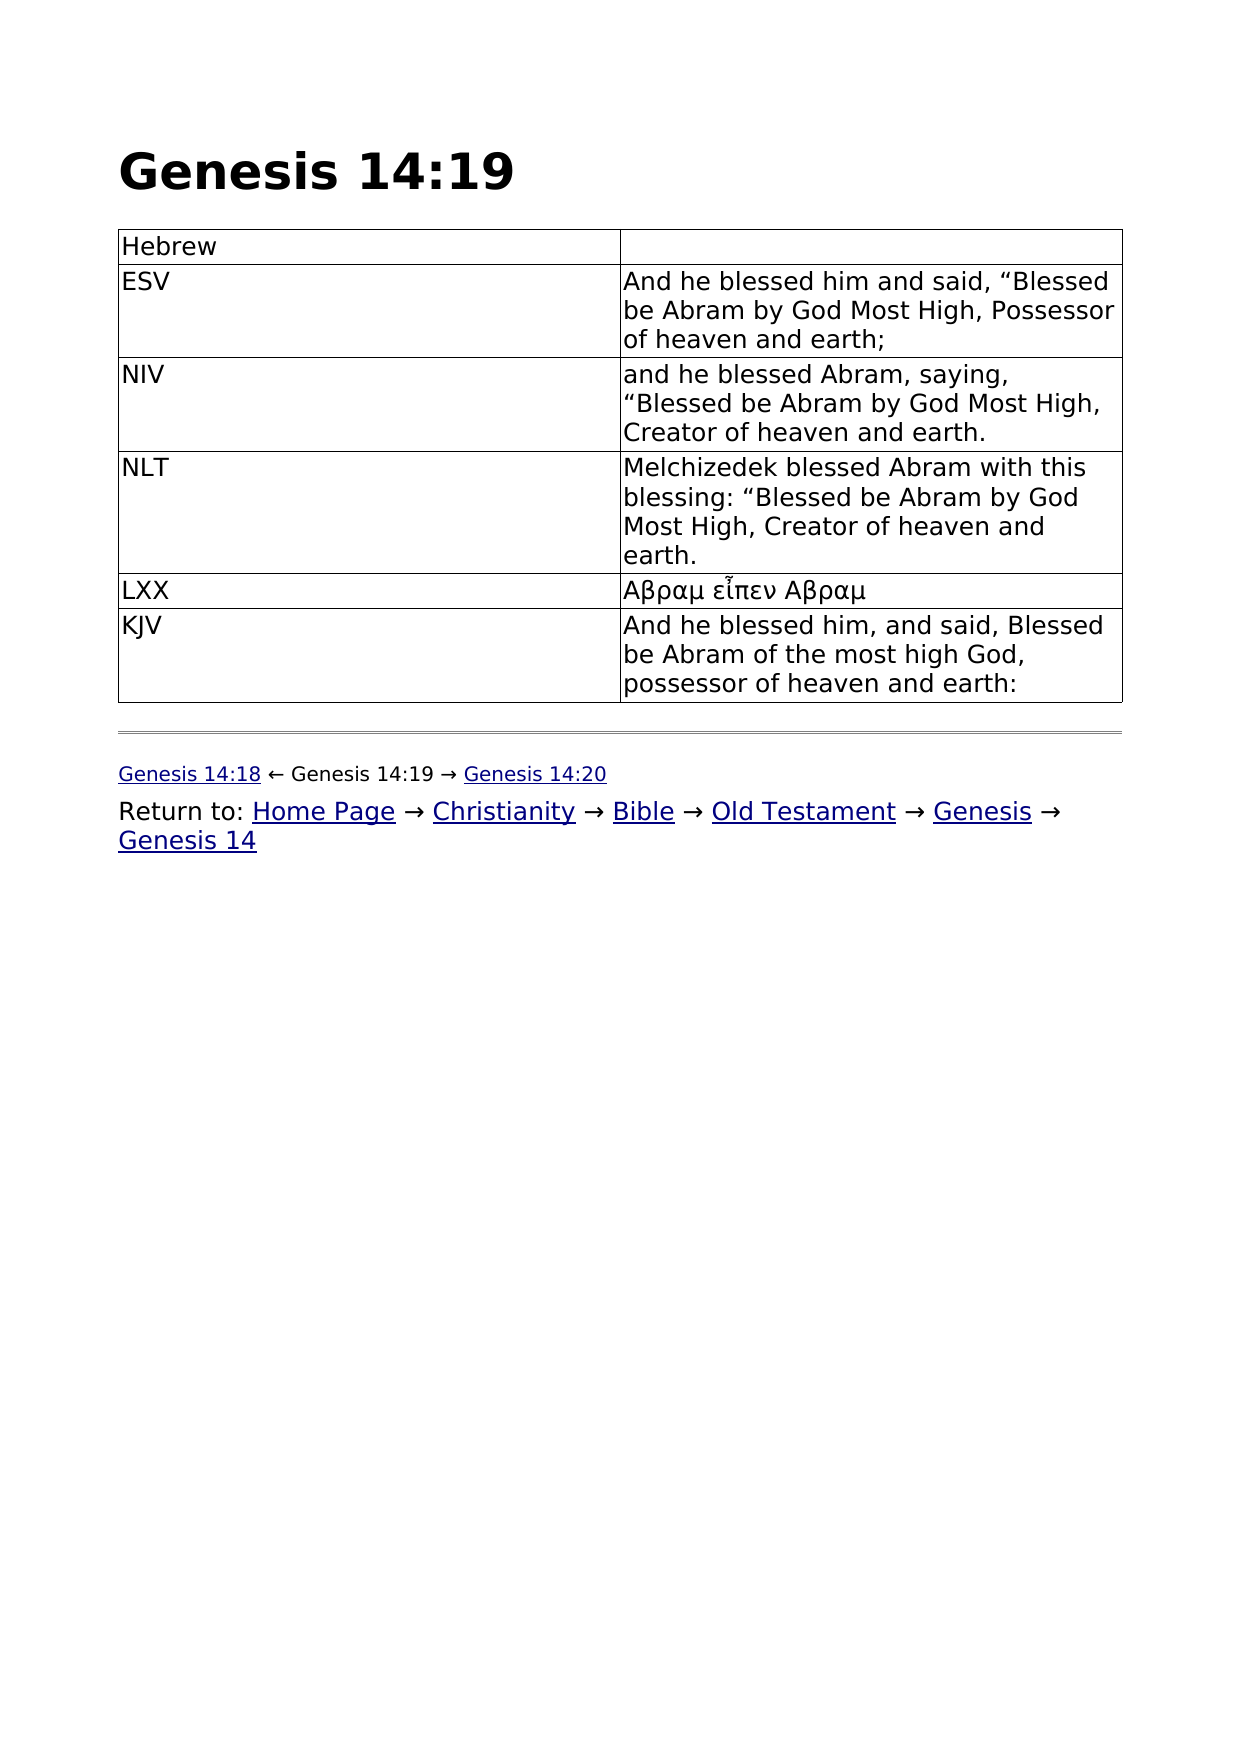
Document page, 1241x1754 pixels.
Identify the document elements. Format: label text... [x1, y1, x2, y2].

table_cell NLT [119, 452, 620, 573]
table_header [621, 230, 1122, 264]
text Genesis 14:18 ← Genesis 14:19 → Genesis 14:20 [118, 763, 1122, 797]
table_header Hebrew [119, 230, 620, 264]
table_cell and he blessed Abram, saying, “Blessed be Abram by God Most High, Creator of heaven and earth. [621, 358, 1122, 451]
table_cell LXX [119, 574, 620, 608]
table_cell And he blessed him, and said, Blessed be Abram of the most high God, possessor of heaven and earth: [621, 609, 1122, 702]
table_cell ESV [119, 265, 620, 357]
table_cell KJV [119, 609, 620, 702]
table_cell Αβραμ εἶπεν Αβραμ [621, 574, 1122, 608]
subtitle Genesis 14:19 [118, 143, 1122, 201]
table_cell Melchizedek blessed Abram with this blessing: “Blessed be Abram by God Most High, Creator of heaven and earth. [621, 452, 1122, 573]
table_cell NIV [119, 358, 620, 451]
text Return to: Home Page → Christianity → Bible → Old Testament → Genesis → Genesis 14 [118, 797, 1122, 855]
table_cell And he blessed him and said, “Blessed be Abram by God Most High, Possessor of heaven and earth; [621, 265, 1122, 357]
